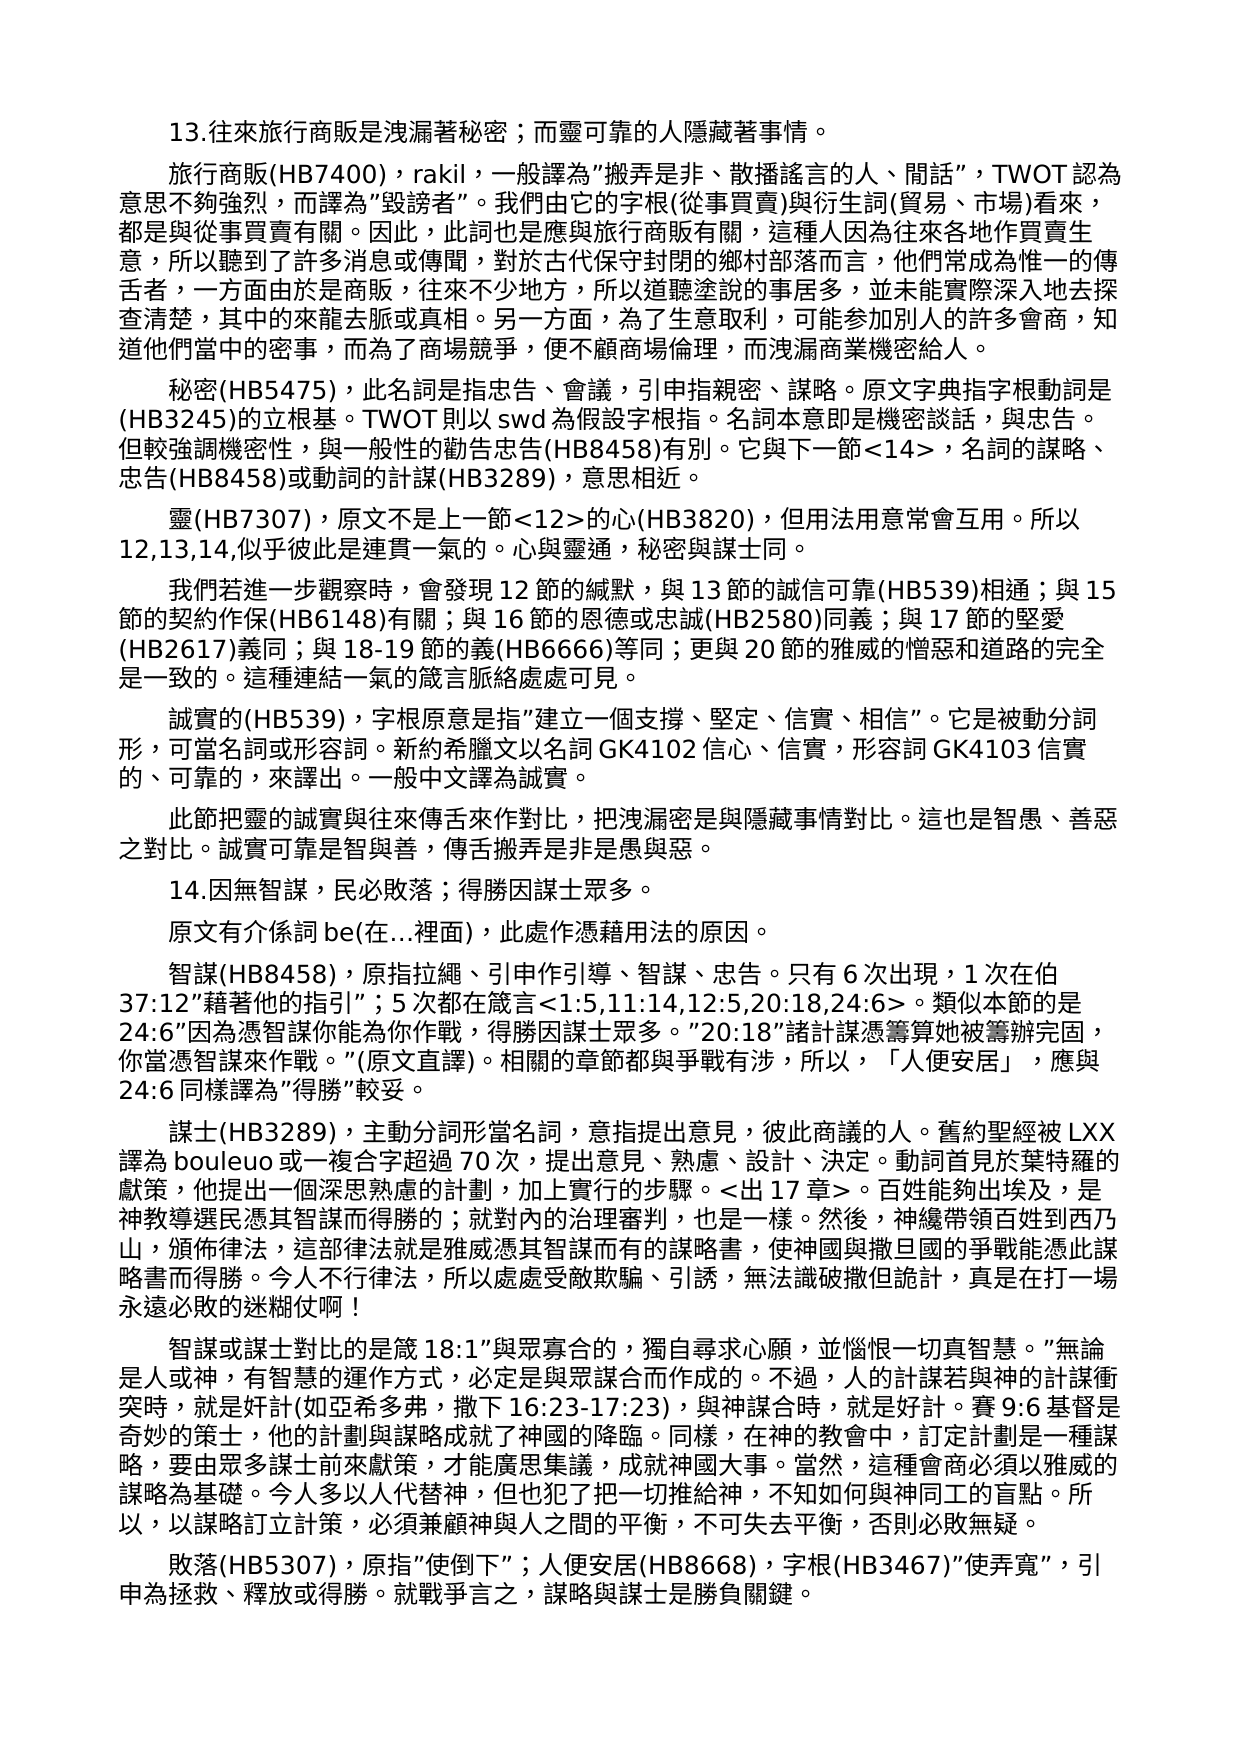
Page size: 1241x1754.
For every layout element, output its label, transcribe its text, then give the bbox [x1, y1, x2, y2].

text 靈(HB7307)，原文不是上一節<12>的心(HB3820)，但用法用意常會互用。所以12,13,14,似乎彼此是連貫一氣的。心與靈通，秘密與謀士同。 [118, 506, 1122, 564]
text 此節把靈的誠實與往來傳舌來作對比，把洩漏密是與隱藏事情對比。這也是智愚、善惡之對比。誠實可靠是智與善，傳舌搬弄是非是愚與惡。 [118, 806, 1122, 864]
text 智謀或謀士對比的是箴18:1”與眾寡合的，獨自尋求心願，並惱恨一切真智慧。”無論是人或神，有智慧的運作方式，必定是與眾謀合而作成的。不過，人的計謀若與神的計謀衝突時，就是奸計(如亞希多弗，撒下16:23-17:23)，與神謀合時，就是好計。賽9:6基督是奇妙的策士，他的計劃與謀略成就了神國的降臨。同樣，在神的教會中，訂定計劃是一種謀略，要由眾多謀士前來獻策，才能廣思集議，成就神國大事。當然，這種會商必須以雅威的謀略為基礎。今人多以人代替神，但也犯了把一切推給神，不知如何與神同工的盲點。所以，以謀略訂立計策，必須兼顧神與人之間的平衡，不可失去平衡，否則必敗無疑。 [118, 1335, 1122, 1539]
text 敗落(HB5307)，原指”使倒下”；人便安居(HB8668)，字根(HB3467)”使弄寬”，引申為拯救、釋放或得勝。就戰爭言之，謀略與謀士是勝負關鍵。 [118, 1551, 1122, 1610]
text 13.往來旅行商販是洩漏著秘密；而靈可靠的人隱藏著事情。 [118, 118, 1122, 147]
text 謀士(HB3289)，主動分詞形當名詞，意指提出意見，彼此商議的人。舊約聖經被LXX譯為bouleuo或一複合字超過70次，提出意見、熟慮、設計、決定。動詞首見於葉特羅的獻策，他提出一個深思熟慮的計劃，加上實行的步驟。<出17章>。百姓能夠出埃及，是神教導選民憑其智謀而得勝的；就對內的治理審判，也是一樣。然後，神纔帶領百姓到西乃山，頒佈律法，這部律法就是雅威憑其智謀而有的謀略書，使神國與撒旦國的爭戰能憑此謀略書而得勝。今人不行律法，所以處處受敵欺騙、引誘，無法識破撒但詭計，真是在打一場永遠必敗的迷糊仗啊！ [118, 1118, 1122, 1322]
text 秘密(HB5475)，此名詞是指忠告、會議，引申指親密、謀略。原文字典指字根動詞是(HB3245)的立根基。TWOT則以swd為假設字根指。名詞本意即是機密談話，與忠告。但較強調機密性，與一般性的勸告忠告(HB8458)有別。它與下一節<14>，名詞的謀略、忠告(HB8458)或動詞的計謀(HB3289)，意思相近。 [118, 376, 1122, 493]
text 原文有介係詞be(在…裡面)，此處作憑藉用法的原因。 [118, 918, 1122, 947]
text 旅行商販(HB7400)，rakil，一般譯為”搬弄是非、散播謠言的人、閒話”，TWOT認為意思不夠強烈，而譯為”毀謗者”。我們由它的字根(從事買賣)與衍生詞(貿易、市場)看來，都是與從事買賣有關。因此，此詞也是應與旅行商販有關，這種人因為往來各地作買賣生意，所以聽到了許多消息或傳聞，對於古代保守封閉的鄉村部落而言，他們常成為惟一的傳舌者，一方面由於是商販，往來不少地方，所以道聽塗說的事居多，並未能實際深入地去探查清楚，其中的來龍去脈或真相。另一方面，為了生意取利，可能参加別人的許多會商，知道他們當中的密事，而為了商場競爭，便不顧商場倫理，而洩漏商業機密給人。 [118, 160, 1122, 364]
text 我們若進一步觀察時，會發現12節的緘默，與13節的誠信可靠(HB539)相通；與15節的契約作保(HB6148)有關；與16節的恩德或忠誠(HB2580)同義；與17節的堅愛(HB2617)義同；與18-19節的義(HB6666)等同；更與20節的雅威的憎惡和道路的完全是一致的。這種連結一氣的箴言脈絡處處可見。 [118, 576, 1122, 693]
text 誠實的(HB539)，字根原意是指”建立一個支撐、堅定、信實、相信”。它是被動分詞形，可當名詞或形容詞。新約希臘文以名詞GK4102信心、信實，形容詞GK4103信實的、可靠的，來譯出。一般中文譯為誠實。 [118, 706, 1122, 793]
text 14.因無智謀，民必敗落；得勝因謀士眾多。 [118, 876, 1122, 906]
text 智謀(HB8458)，原指拉繩、引申作引導、智謀、忠告。只有6次出現，1次在伯37:12”藉著他的指引”；5次都在箴言<1:5,11:14,12:5,20:18,24:6>。類似本節的是24:6”因為憑智謀你能為你作戰，得勝因謀士眾多。”20:18”諸計謀憑籌算她被籌辦完固，你當憑智謀來作戰。”(原文直譯)。相關的章節都與爭戰有涉，所以，「人便安居」，應與24:6同樣譯為”得勝”較妥。 [118, 960, 1122, 1106]
